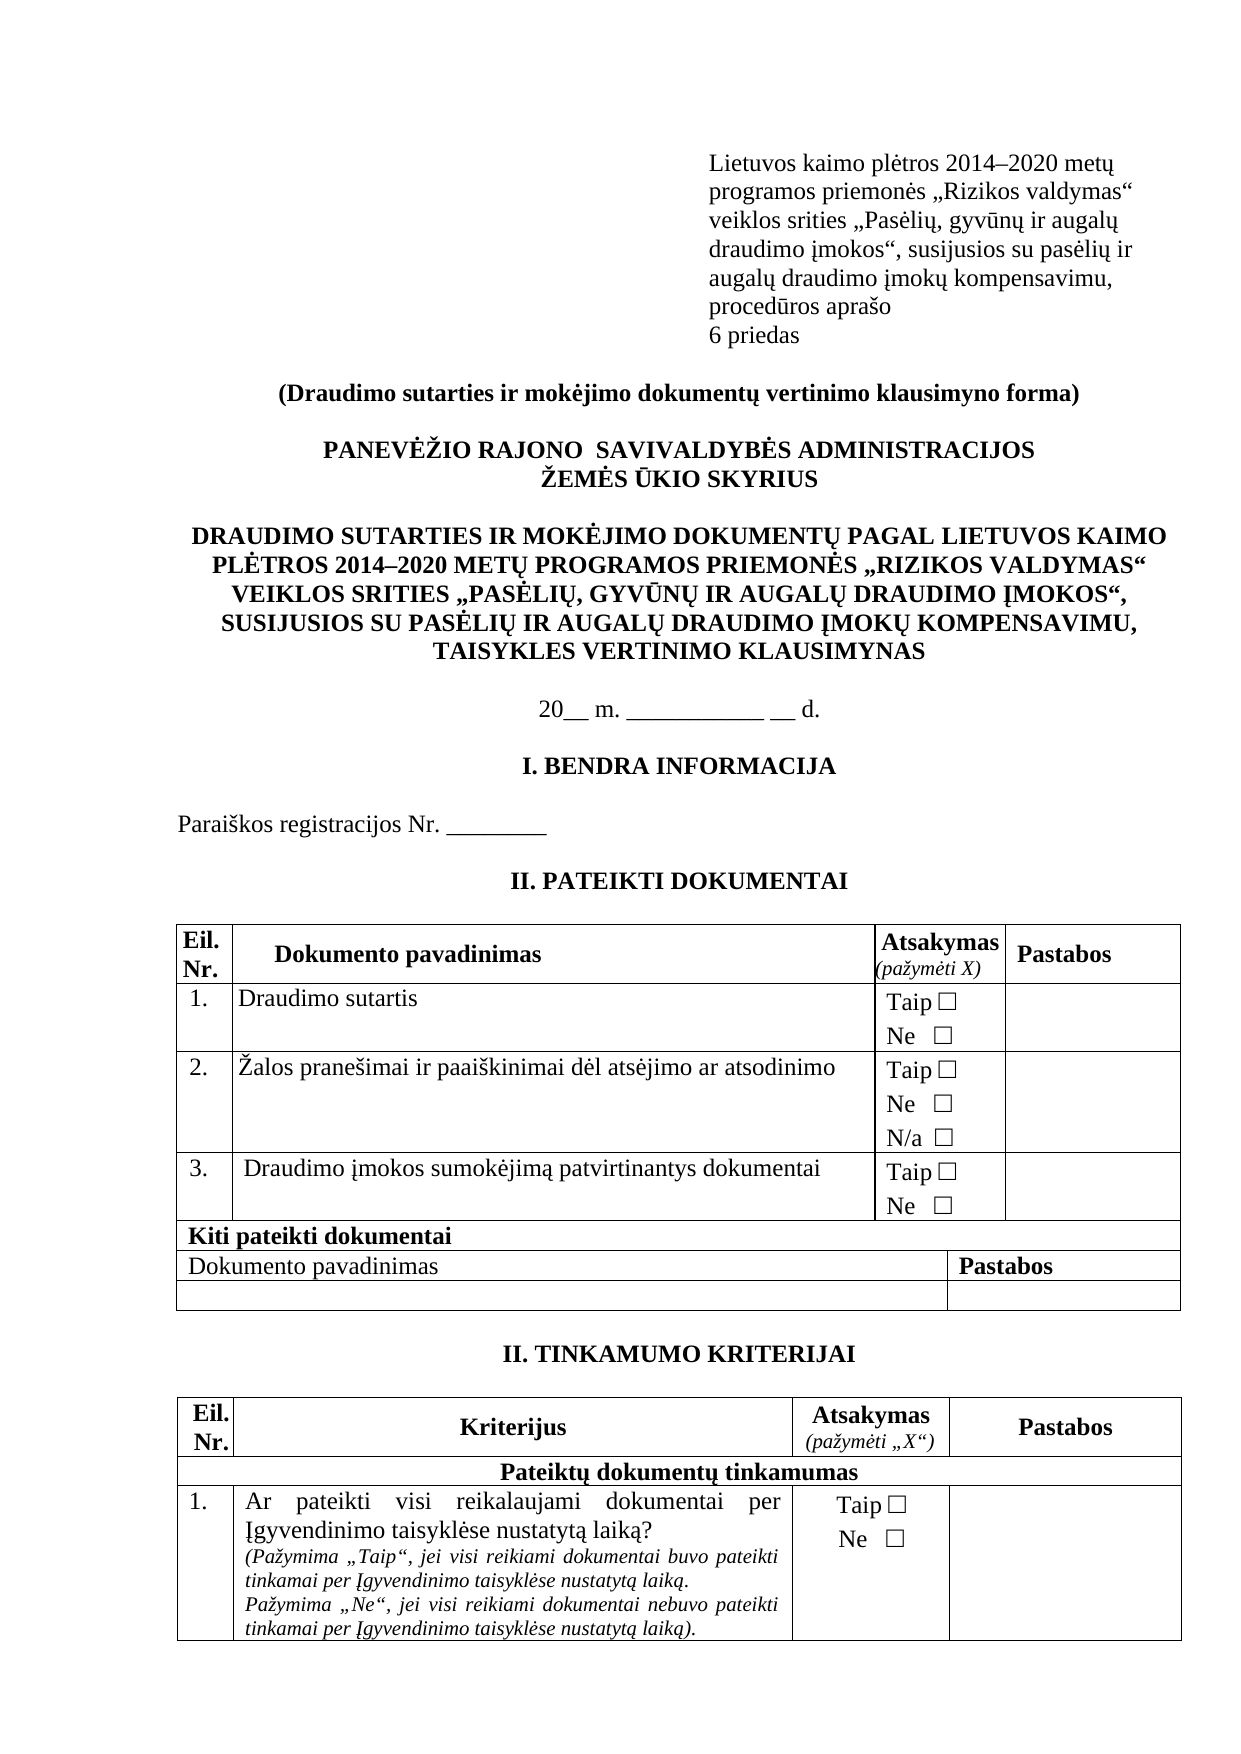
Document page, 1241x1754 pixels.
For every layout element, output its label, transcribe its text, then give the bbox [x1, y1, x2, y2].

table_cell Taip □ Ne □ [793, 1486, 949, 1640]
text 6 priedas [709, 320, 1181, 349]
table_cell Žalos pranešimai ir paaiškinimai dėl atsėjimo ar atsodinimo [233, 1052, 874, 1152]
table_cell Taip □ Ne □ [876, 1153, 1005, 1220]
table_cell [1006, 984, 1180, 1051]
table_cell Dokumento pavadinimas [177, 1251, 947, 1280]
table_cell Taip □ Ne □ N/a □ [876, 1052, 1005, 1152]
text 20__ m. ___________ __ d. [177, 694, 1181, 723]
table_cell Pateiktų dokumentų tinkamumas [178, 1457, 1181, 1485]
table_cell [948, 1281, 1180, 1310]
table_header Atsakymas (pažymėti „X“) [793, 1398, 949, 1456]
table_header Eil. Nr. [178, 1398, 233, 1456]
table_cell [177, 1281, 947, 1310]
text programos priemonės „Rizikos valdymas“ [709, 176, 1181, 205]
table_cell 2. [177, 1052, 232, 1152]
text ŽEMĖS ŪKIO SKYRIUS [177, 464, 1181, 493]
table_cell [1006, 1052, 1180, 1152]
text I. BENDRA INFORMACIJA [177, 751, 1181, 780]
table_cell [950, 1486, 1181, 1640]
table_cell Taip □ Ne □ [876, 984, 1005, 1051]
table_header Atsakymas (pažymėti X) [876, 925, 1005, 982]
table_cell Kiti pateikti dokumentai [177, 1221, 1180, 1250]
text draudimo įmokos“, susijusios su pasėlių ir [709, 234, 1181, 263]
text augalų draudimo įmokų kompensavimu, [709, 263, 1181, 291]
table_header Kriterijus [234, 1398, 792, 1456]
table_cell Draudimo sutartis [233, 984, 874, 1051]
text Lietuvos kaimo plėtros 2014–2020 metų [709, 148, 1181, 176]
text Draudimo sutarties ir mokėjimo dokumentų pagal LIETUVOS KAIMO PLĖTROS 2014–2020 METŲ PROGRAMOS PRIEMONĖS „RIZIKOS VALDYMAS“ VEIKLOS SRITIES „PASĖLIŲ, GYVŪNŲ IR AUGALŲ DRAUDIMO ĮMOKOS“, SUSIJUSIOS SU PASĖLIŲ IR AUGALŲ DRAUDIMO ĮMOKŲ KOMPENSAVIMU, taisykles vertinimo klausimynAS [177, 521, 1181, 665]
table_header Pastabos [950, 1398, 1181, 1456]
table_cell 3. [177, 1153, 232, 1220]
text (Draudimo sutarties ir mokėjimo dokumentų vertinimo klausimyno forma) [177, 378, 1181, 406]
text procedūros aprašo [709, 291, 1181, 320]
table_cell Pastabos [948, 1251, 1180, 1280]
text Paraiškos registracijos Nr. ________ [177, 809, 1181, 838]
text PANEVĖŽIO RAJONO SAVIVALDYBĖS ADMINISTRACIJOS [177, 435, 1181, 464]
table_header Pastabos [1006, 925, 1180, 982]
text II. TINKAMUMO KRITERIJAI [177, 1339, 1181, 1368]
table_cell [1006, 1153, 1180, 1220]
table_cell Draudimo įmokos sumokėjimą patvirtinantys dokumentai [233, 1153, 874, 1220]
table_cell Ar pateikti visi reikalaujami dokumentai per Įgyvendinimo taisyklėse nustatytą laiką? (Pažymima „Taip“, jei visi reikiami dokumentai buvo pateikti tinkamai per Įgyvendinimo taisyklėse nustatytą laiką. Pažymima „Ne“, jei visi reikiami dokumentai nebuvo pateikti tinkamai per Įgyvendinimo taisyklėse nustatytą laiką). [234, 1486, 792, 1640]
text veiklos srities „Pasėlių, gyvūnų ir augalų [709, 205, 1181, 234]
table_header Eil. Nr. [177, 925, 232, 982]
table_cell 1. [178, 1486, 233, 1640]
table_header Dokumento pavadinimas [233, 925, 874, 982]
table_cell 1. [177, 984, 232, 1051]
text II. PATEIKTI DOKUMENTAI [177, 866, 1181, 895]
